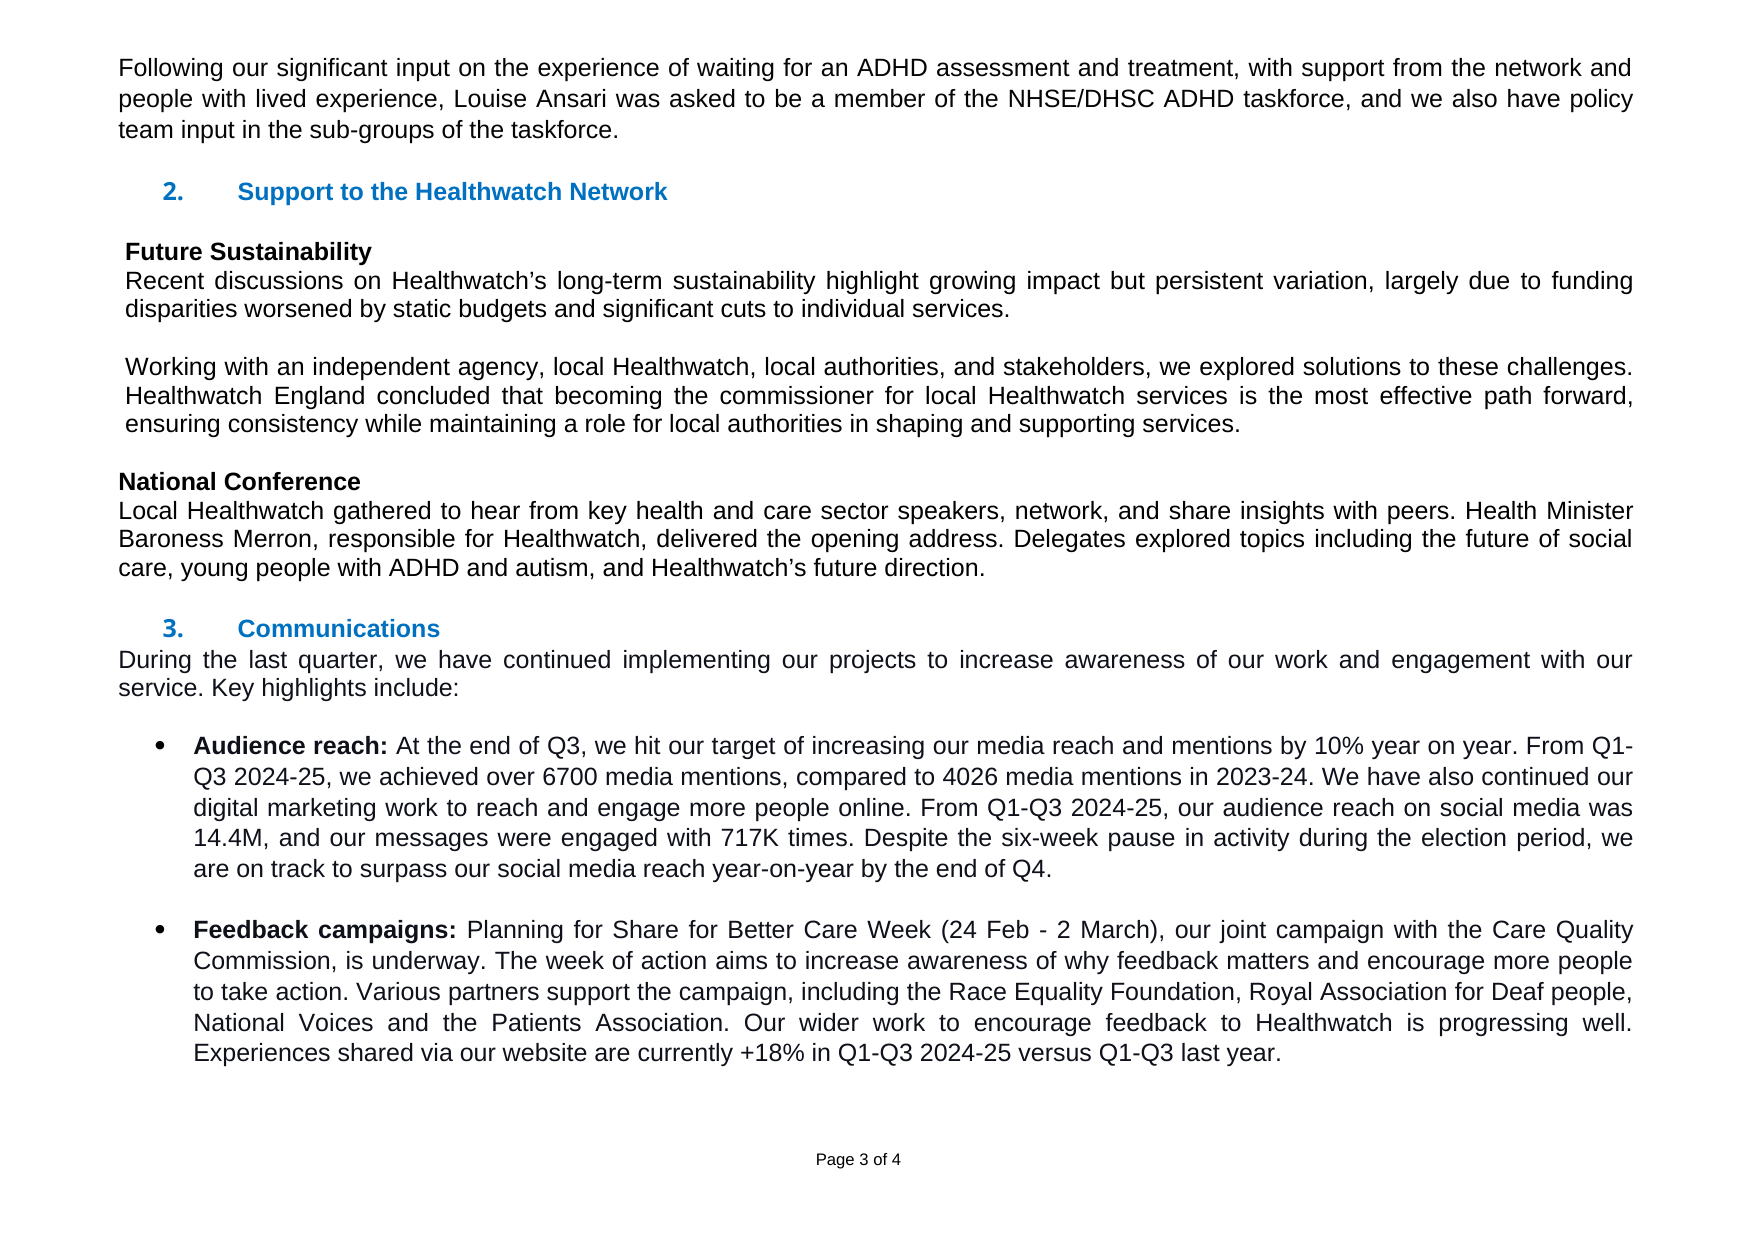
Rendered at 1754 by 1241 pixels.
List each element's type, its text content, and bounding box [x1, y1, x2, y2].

text National Conference [118, 467, 1636, 496]
list Support to the Healthwatch Network [162, 174, 1636, 208]
text Future Sustainability [125, 237, 1636, 266]
list Communications [162, 611, 1636, 645]
text Local Healthwatch gathered to hear from key health and care sector speakers, network, and share insights with peers. Health Minister Baroness Merron, responsible for Healthwatch, delivered the opening address. Delegates explored topics including the future of social care, young people with ADHD and autism, and Healthwatch’s future direction. [118, 496, 1636, 582]
text Working with an independent agency, local Healthwatch, local authorities, and stakeholders, we explored solutions to these challenges. Healthwatch England concluded that becoming the commissioner for local Healthwatch services is the most effective path forward, ensuring consistency while maintaining a role for local authorities in shaping and supporting services. [125, 352, 1636, 438]
text Following our significant input on the experience of waiting for an ADHD assessment and treatment, with support from the network and people with lived experience, Louise Ansari was asked to be a member of the NHSE/DHSC ADHD taskforce, and we also have policy team input in the sub-groups of the taskforce. [118, 53, 1636, 143]
list Audience reach: At the end of Q3, we hit our target of increasing our media reach and mentions by 10% year on year. From Q1-Q3 2024-25, we achieved over 6700 media mentions, compared to 4026 media mentions in 2023-24. We have also continued our digital marketing work to reach and engage more people online. From Q1-Q3 2024-25, our audience reach on social media was 14.4M, and our messages were engaged with 717K times. Despite the six-week pause in activity during the election period, we are on track to surpass our social media reach year-on-year by the end of Q4. [156, 731, 1636, 883]
text Recent discussions on Healthwatch’s long-term sustainability highlight growing impact but persistent variation, largely due to funding disparities worsened by static budgets and significant cuts to individual services. [125, 266, 1636, 323]
text During the last quarter, we have continued implementing our projects to increase awareness of our work and engagement with our service. Key highlights include: [118, 645, 1636, 702]
list Feedback campaigns: Planning for Share for Better Care Week (24 Feb - 2 March), our joint campaign with the Care Quality Commission, is underway. The week of action aims to increase awareness of why feedback matters and encourage more people to take action. Various partners support the campaign, including the Race Equality Foundation, Royal Association for Deaf people, National Voices and the Patients Association. Our wider work to encourage feedback to Healthwatch is progressing well. Experiences shared via our website are currently +18% in Q1-Q3 2024-25 versus Q1-Q3 last year. [156, 915, 1636, 1067]
